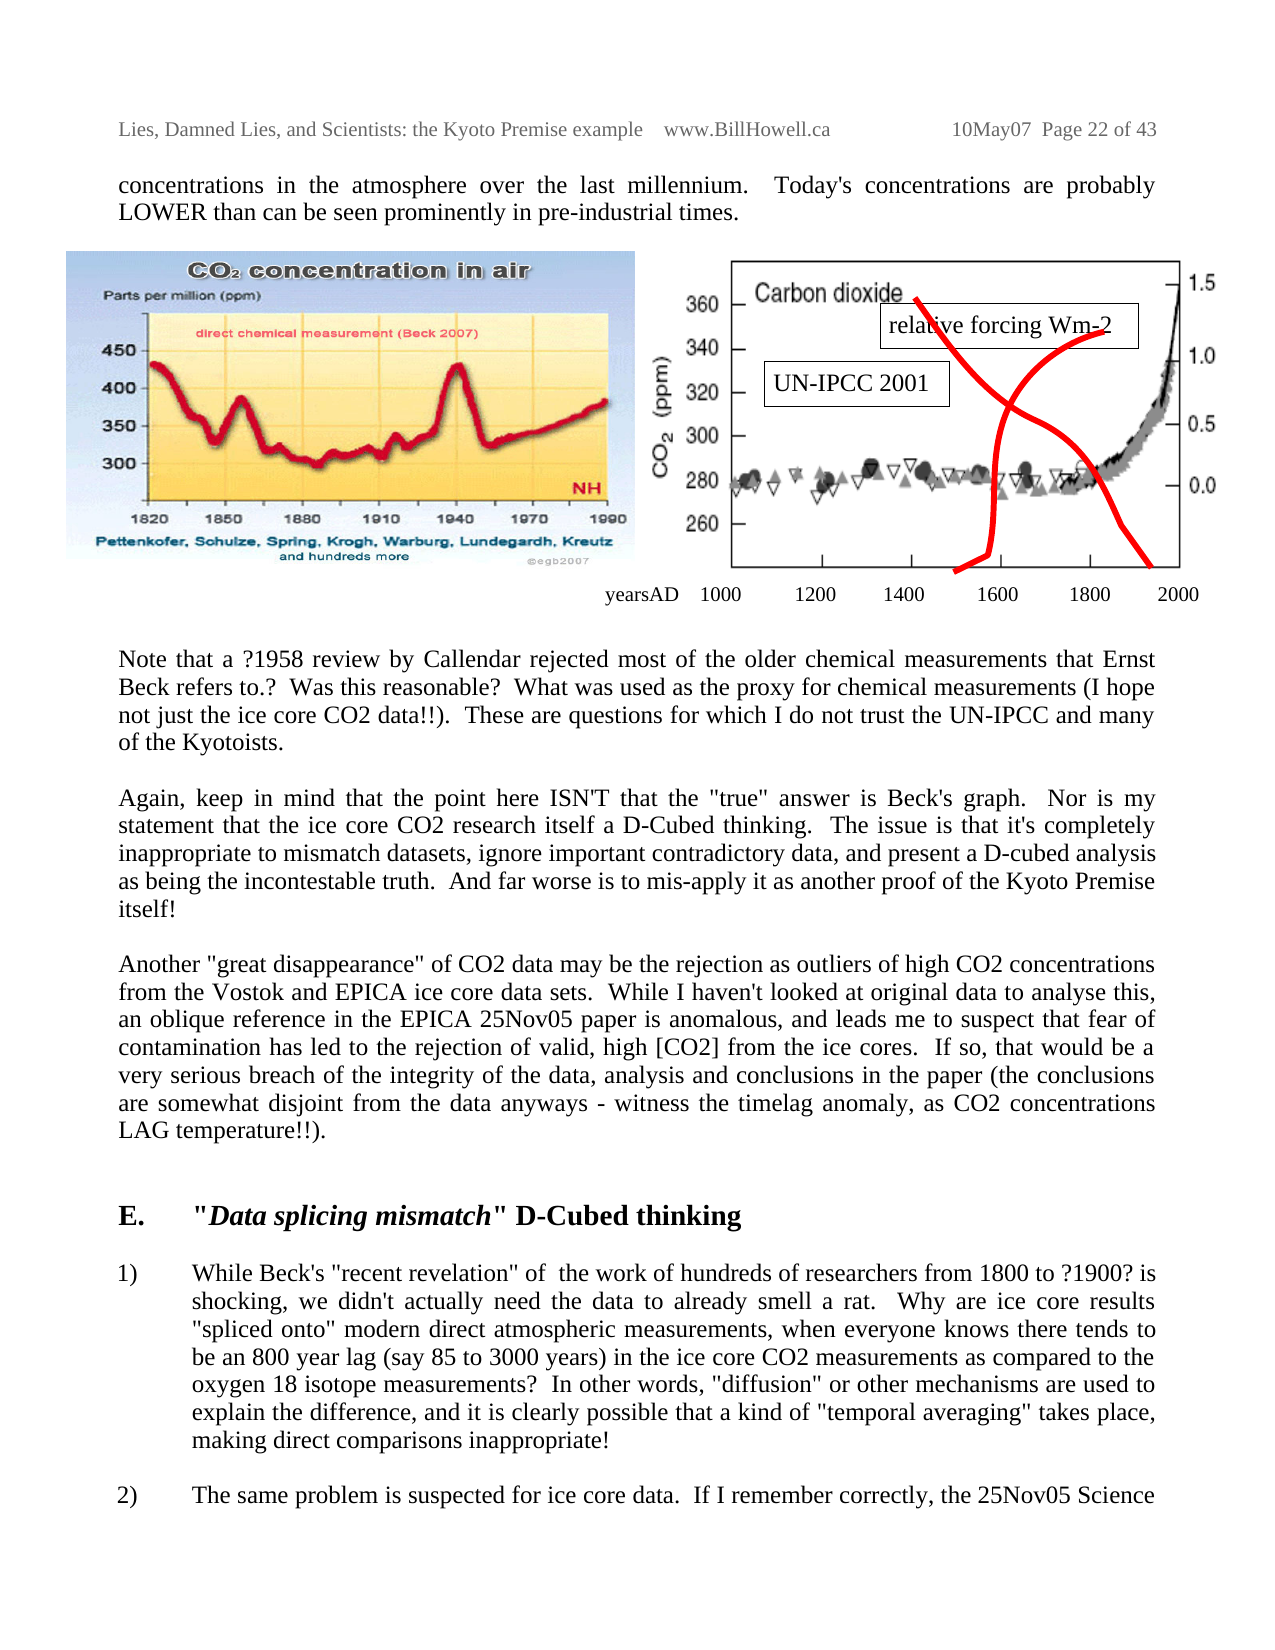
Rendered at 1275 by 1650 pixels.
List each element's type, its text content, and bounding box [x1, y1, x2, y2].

text 1) While Beck's "recent revelation" of the work of hundreds of researchers from 1800 to ?1900? is shocking, we didn't actually need the data to already smell a rat. Why are ice core results "spliced onto" modern direct atmospheric measurements, when everyone knows there tends to be an 800 year lag (say 85 to 3000 years) in the ice core CO2 measurements as compared to the oxygen 18 isotope measurements? In other words, "diffusion" or other mechanisms are used to explain the difference, and it is clearly possible that a kind of "temporal averaging" takes place, making direct comparisons inappropriate! [117, 1259, 1157, 1453]
text UN-IPCC 2001 [773, 369, 941, 397]
text relative forcing Wm-2 [889, 312, 939, 339]
text Again, keep in mind that the point here ISN'T that the "true" answer is Beck's graph. Nor is my statement that the ice core CO2 research itself a D-Cubed thinking. The issue is that it's completely inappropriate to mismatch datasets, ignore important contradictory data, and present a D-cubed analysis as being the incontestable truth. And far worse is to mis-apply it as another proof of the Kyoto Premise itself! [118, 784, 1157, 922]
subtitle E. "Data splicing mismatch" D-Cubed thinking [118, 1199, 1157, 1232]
text yearsAD 1000 1200 1400 1600 1800 2000 [605, 579, 1224, 607]
text Note that a ?1958 review by Callendar rejected most of the older chemical measurements that Ernst Beck refers to.? Was this reasonable? What was used as the proxy for chemical measurements (I hope not just the ice core CO2 data!!). These are questions for which I do not trust the UN-IPCC and many of the Kyotoists. [118, 645, 1157, 756]
text 2) The same problem is suspected for ice core data. If I remember correctly, the 25Nov05 Science [117, 1481, 1157, 1509]
text relative forcing Wm-2 [930, 312, 1129, 339]
text Another "great disappearance" of CO2 data may be the rejection as outliers of high CO2 concentrations from the Vostok and EPICA ice core data sets. While I haven't looked at original data to analyse this, an oblique reference in the EPICA 25Nov05 paper is anomalous, and leads me to suspect that fear of contamination has led to the rejection of valid, high [CO2] from the ice cores. If so, that would be a very serious breach of the integrity of the data, analysis and conclusions in the paper (the conclusions are somewhat disjoint from the data anyways - witness the timelag anomaly, as CO2 concentrations LAG temperature!!). [118, 950, 1157, 1144]
text concentrations in the atmosphere over the last millennium. Today's concentrations are probably LOWER than can be seen prominently in pre-industrial times. [118, 171, 1157, 226]
